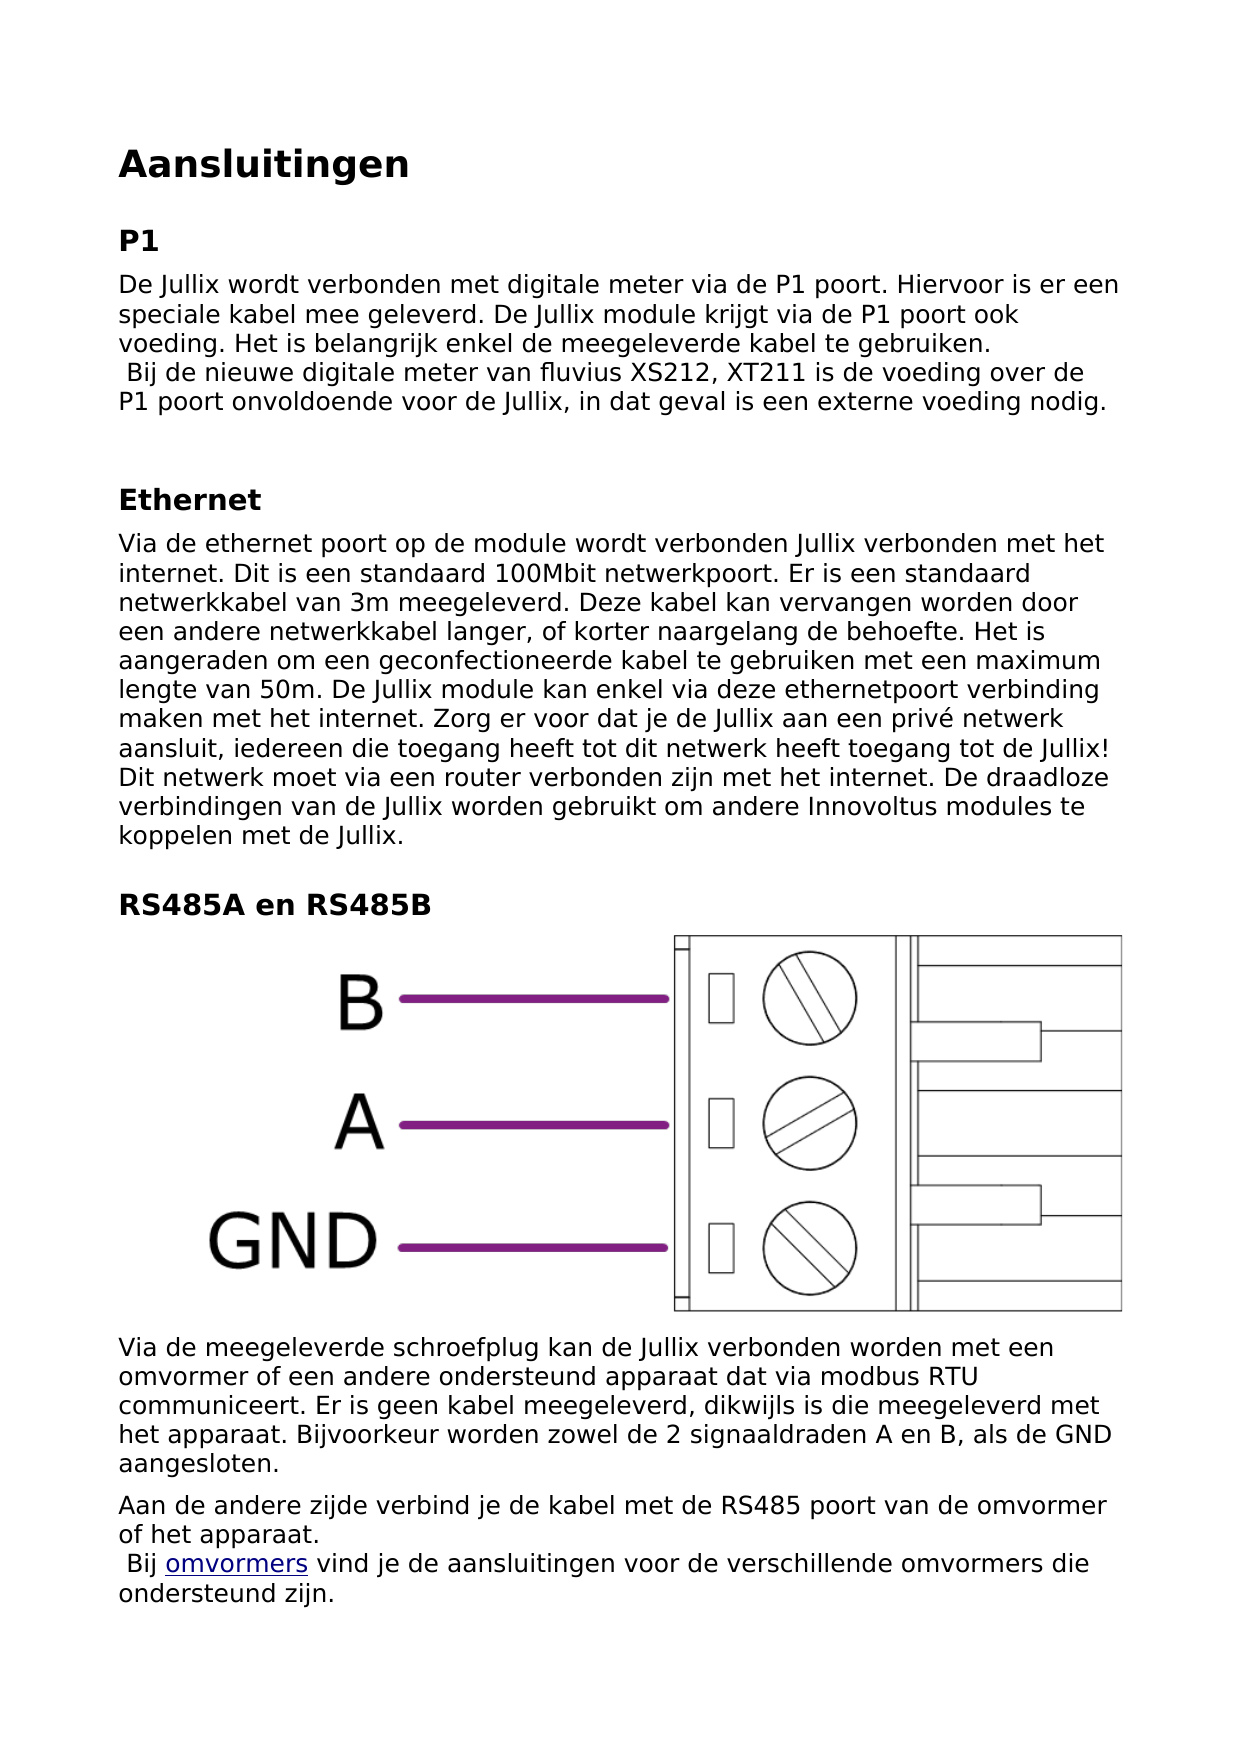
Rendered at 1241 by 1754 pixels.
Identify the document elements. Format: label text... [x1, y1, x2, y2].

subtitle Aansluitingen [118, 143, 1122, 187]
subtitle P1 [118, 224, 1122, 258]
text Via de meegeleverde schroefplug kan de Jullix verbonden worden met een omvormer of een andere ondersteund apparaat dat via modbus RTU communiceert. Er is geen kabel meegeleverd, dikwijls is die meegeleverd met het apparaat. Bijvoorkeur worden zowel de 2 signaaldraden A en B, als de GND aangesloten. [118, 1333, 1122, 1479]
text Aan de andere zijde verbind je de kabel met de RS485 poort van de omvormer of het apparaat. Bij omvormers vind je de aansluitingen voor de verschillende omvormers die ondersteund zijn. [118, 1491, 1122, 1608]
text De Jullix wordt verbonden met digitale meter via de P1 poort. Hiervoor is er een speciale kabel mee geleverd. De Jullix module krijgt via de P1 poort ook voeding. Het is belangrijk enkel de meegeleverde kabel te gebruiken. Bij de nieuwe digitale meter van fluvius XS212, XT211 is de voeding over de P1 poort onvoldoende voor de Jullix, in dat geval is een externe voeding nodig. [118, 271, 1122, 446]
subtitle RS485A en RS485B [118, 888, 1122, 922]
picture [118, 934, 1123, 1333]
subtitle Ethernet [118, 483, 1122, 517]
text Via de ethernet poort op de module wordt verbonden Jullix verbonden met het internet. Dit is een standaard 100Mbit netwerkpoort. Er is een standaard netwerkkabel van 3m meegeleverd. Deze kabel kan vervangen worden door een andere netwerkkabel langer, of korter naargelang de behoefte. Het is aangeraden om een geconfectioneerde kabel te gebruiken met een maximum lengte van 50m. De Jullix module kan enkel via deze ethernetpoort verbinding maken met het internet. Zorg er voor dat je de Jullix aan een privé netwerk aansluit, iedereen die toegang heeft tot dit netwerk heeft toegang tot de Jullix! Dit netwerk moet via een router verbonden zijn met het internet. De draadloze verbindingen van de Jullix worden gebruikt om andere Innovoltus modules te koppelen met de Jullix. [118, 530, 1122, 851]
